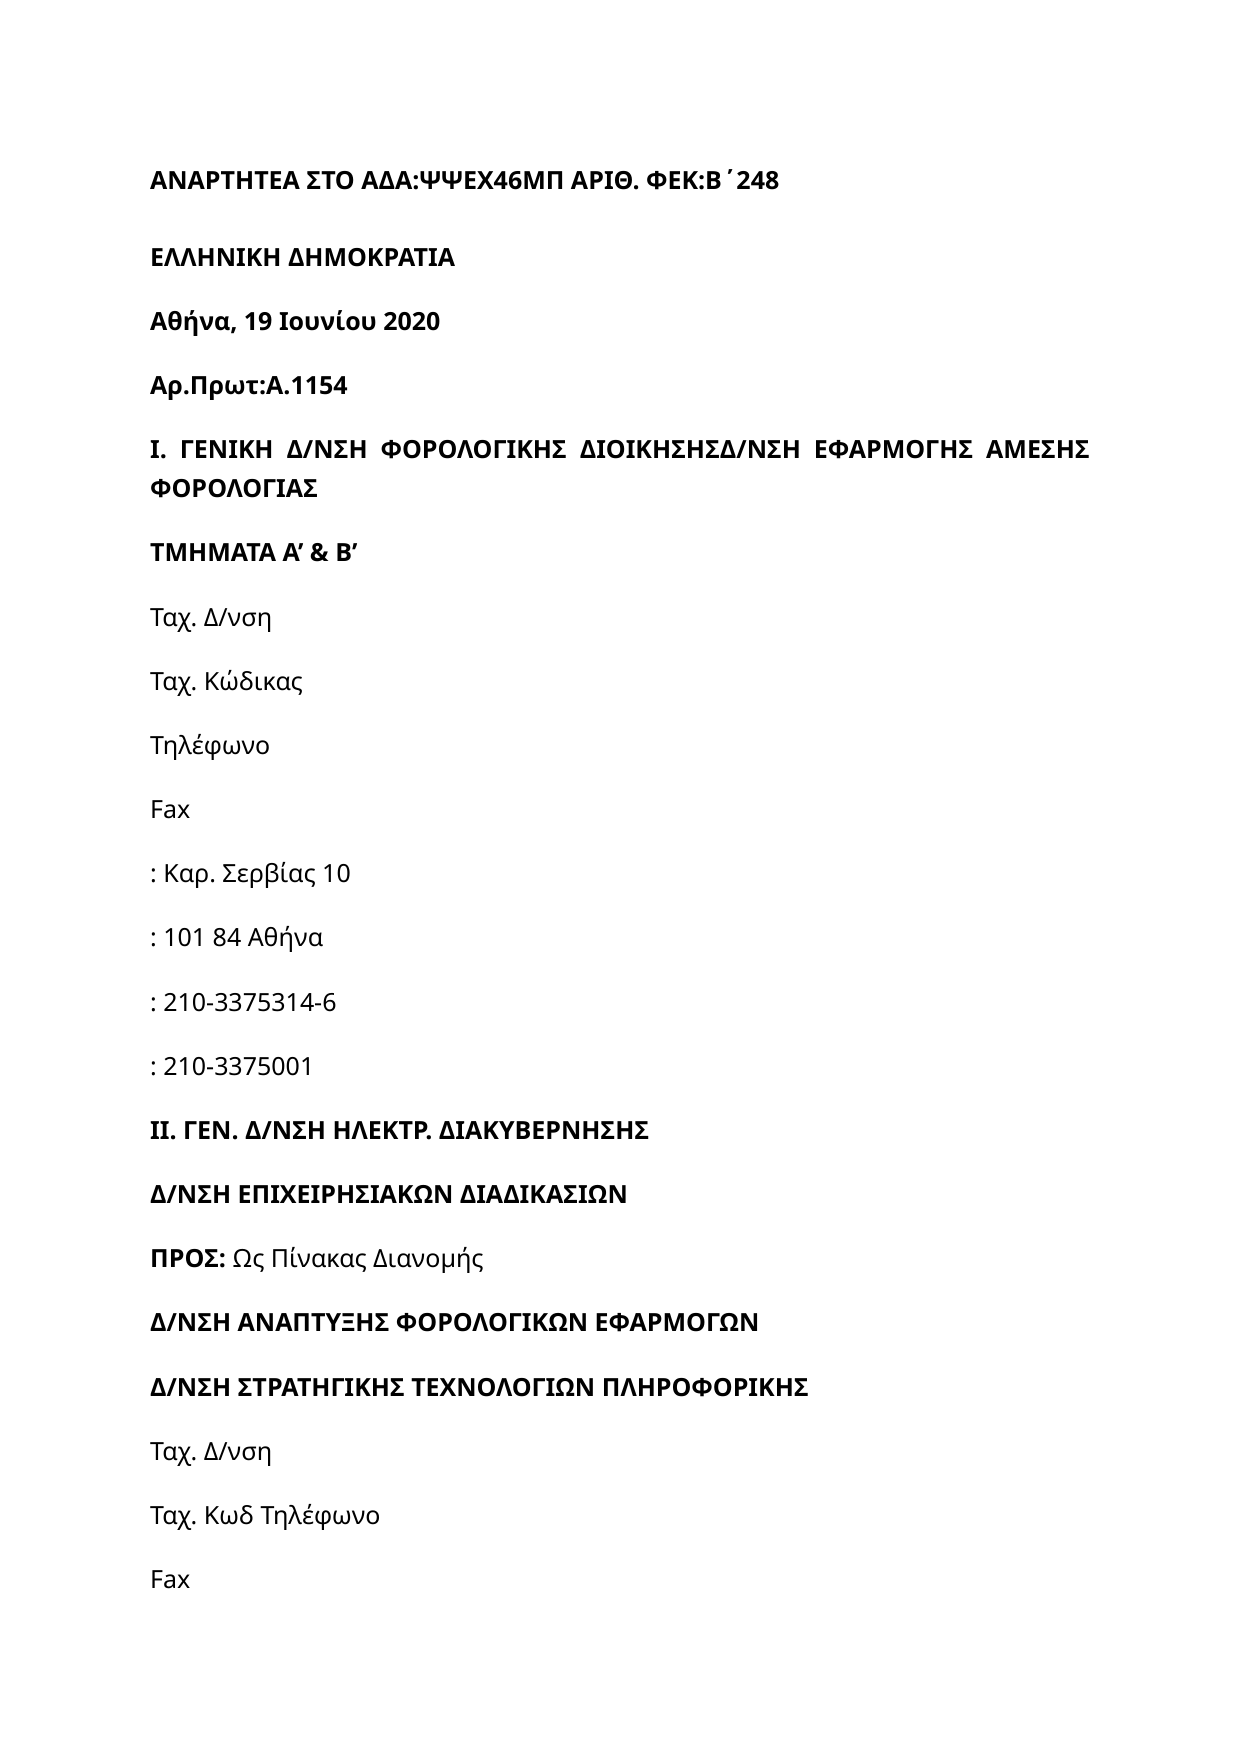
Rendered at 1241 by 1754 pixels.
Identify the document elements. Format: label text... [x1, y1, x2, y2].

text Δ/ΝΣΗ ΑΝΑΠΤΥΞΗΣ ΦΟΡΟΛΟΓΙΚΩΝ ΕΦΑΡΜΟΓΩΝ [150, 1305, 1090, 1339]
text : 210-3375314-6 [150, 984, 1090, 1018]
text ΕΛΛΗΝΙΚΗ ΔΗΜΟΚΡΑΤΙΑ [150, 239, 1090, 273]
text Δ/ΝΣΗ ΣΤΡΑΤΗΓΙΚΗΣ ΤΕΧΝΟΛΟΓΙΩΝ ΠΛΗΡΟΦΟΡΙΚΗΣ [150, 1369, 1090, 1403]
text Ι. ΓΕΝΙΚΗ Δ/ΝΣΗ ΦΟΡΟΛΟΓΙΚΗΣ ΔΙΟΙΚΗΣΗΣΔ/ΝΣΗ ΕΦΑΡΜΟΓΗΣ ΑΜΕΣΗΣ ΦΟΡΟΛΟΓΙΑΣ [150, 432, 1090, 505]
text Τηλέφωνο [150, 727, 1090, 762]
text Δ/ΝΣΗ ΕΠΙΧΕΙΡΗΣΙΑΚΩΝ ΔΙΑΔΙΚΑΣΙΩΝ [150, 1177, 1090, 1211]
text Αθήνα, 19 Ιουνίου 2020 [150, 303, 1090, 337]
text Ταχ. Δ/νση [150, 599, 1090, 633]
text Fax [150, 792, 1090, 826]
text Ταχ. Κωδ Τηλέφωνο [150, 1497, 1090, 1532]
text Fax [150, 1562, 1090, 1596]
text ΤΜΗΜΑΤΑ Α’ & Β’ [150, 535, 1090, 569]
text Ταχ. Κώδικας [150, 663, 1090, 697]
text Αρ.Πρωτ:A.1154 [150, 367, 1090, 402]
title ΑΝΑΡΤΗΤΕΑ ΣΤΟ ΑΔΑ:ΨΨΕΧ46ΜΠ ΑΡΙΘ. ΦΕΚ:Β΄248 [150, 162, 1090, 197]
text : 210-3375001 [150, 1048, 1090, 1082]
text Ταχ. Δ/νση [150, 1433, 1090, 1467]
text ΙΙ. ΓΕΝ. Δ/ΝΣΗ ΗΛΕΚΤΡ. ΔΙΑΚΥΒΕΡΝΗΣΗΣ [150, 1112, 1090, 1147]
text ΠΡΟΣ: Ως Πίνακας Διανομής [150, 1241, 1090, 1275]
text : 101 84 Αθήνα [150, 920, 1090, 954]
text : Καρ. Σερβίας 10 [150, 856, 1090, 890]
